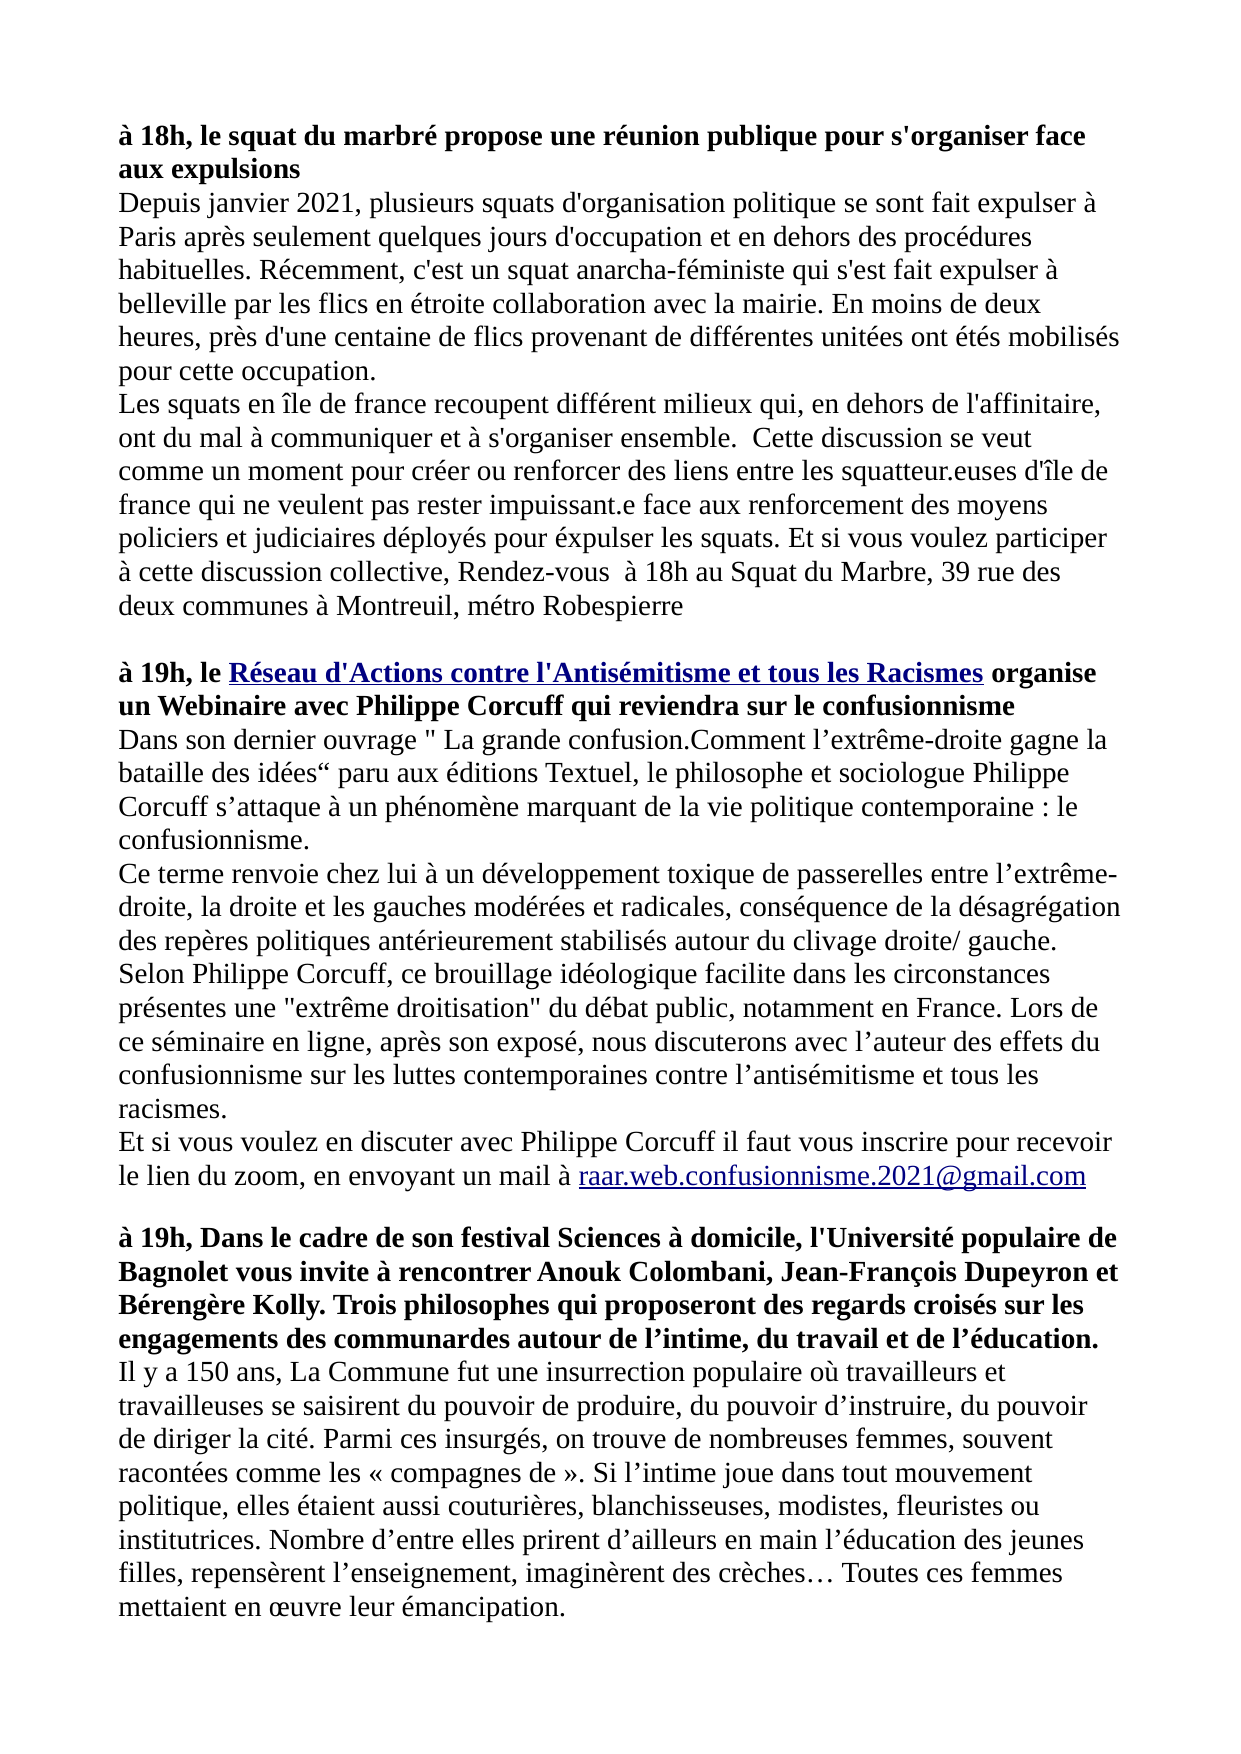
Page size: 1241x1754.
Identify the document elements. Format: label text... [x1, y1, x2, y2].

text Depuis janvier 2021, plusieurs squats d'organisation politique se sont fait expulser à Paris après seulement quelques jours d'occupation et en dehors des procédures habituelles. Récemment, c'est un squat anarcha-féministe qui s'est fait expulser à belleville par les flics en étroite collaboration avec la mairie. En moins de deux heures, près d'une centaine de flics provenant de différentes unitées ont étés mobilisés pour cette occupation. [118, 185, 1122, 386]
text à 18h, le squat du marbré propose une réunion publique pour s'organiser face aux expulsions [118, 118, 1122, 185]
text Les squats en île de france recoupent différent milieux qui, en dehors de l'affinitaire, ont du mal à communiquer et à s'organiser ensemble. Cette discussion se veut comme un moment pour créer ou renforcer des liens entre les squatteur.euses d'île de france qui ne veulent pas rester impuissant.e face aux renforcement des moyens policiers et judiciaires déployés pour éxpulser les squats. Et si vous voulez participer à cette discussion collective, Rendez-vous à 18h au Squat du Marbre, 39 rue des deux communes à Montreuil, métro Robespierre [118, 386, 1122, 621]
text à 19h, Dans le cadre de son festival Sciences à domicile, l'Université populaire de Bagnolet vous invite à rencontrer Anouk Colombani, Jean-François Dupeyron et Bérengère Kolly. Trois philosophes qui proposeront des regards croisés sur les engagements des communardes autour de l’intime, du travail et de l’éducation. [118, 1220, 1122, 1354]
text à 19h, le Réseau d'Actions contre l'Antisémitisme et tous les Racismes organise un Webinaire avec Philippe Corcuff qui reviendra sur le confusionnisme Dans son dernier ouvrage " La grande confusion.Comment l’extrême-droite gagne la bataille des idées“ paru aux éditions Textuel, le philosophe et sociologue Philippe Corcuff s’attaque à un phénomène marquant de la vie politique contemporaine : le confusionnisme. Ce terme renvoie chez lui à un développement toxique de passerelles entre l’extrême-droite, la droite et les gauches modérées et radicales, conséquence de la désagrégation des repères politiques antérieurement stabilisés autour du clivage droite/ gauche. Selon Philippe Corcuff, ce brouillage idéologique facilite dans les circonstances présentes une "extrême droitisation" du débat public, notamment en France. Lors de ce séminaire en ligne, après son exposé, nous discuterons avec l’auteur des effets du confusionnisme sur les luttes contemporaines contre l’antisémitisme et tous les racismes. Et si vous voulez en discuter avec Philippe Corcuff il faut vous inscrire pour recevoir le lien du zoom, en envoyant un mail à raar.web.confusionnisme.2021@gmail.com [118, 655, 1122, 1220]
text Il y a 150 ans, La Commune fut une insurrection populaire où travailleurs et travailleuses se saisirent du pouvoir de produire, du pouvoir d’instruire, du pouvoir de diriger la cité. Parmi ces insurgés, on trouve de nombreuses femmes, souvent racontées comme les « compagnes de ». Si l’intime joue dans tout mouvement politique, elles étaient aussi couturières, blanchisseuses, modistes, fleuristes ou institutrices. Nombre d’entre elles prirent d’ailleurs en main l’éducation des jeunes filles, repensèrent l’enseignement, imaginèrent des crèches… Toutes ces femmes mettaient en œuvre leur émancipation. [118, 1354, 1122, 1623]
